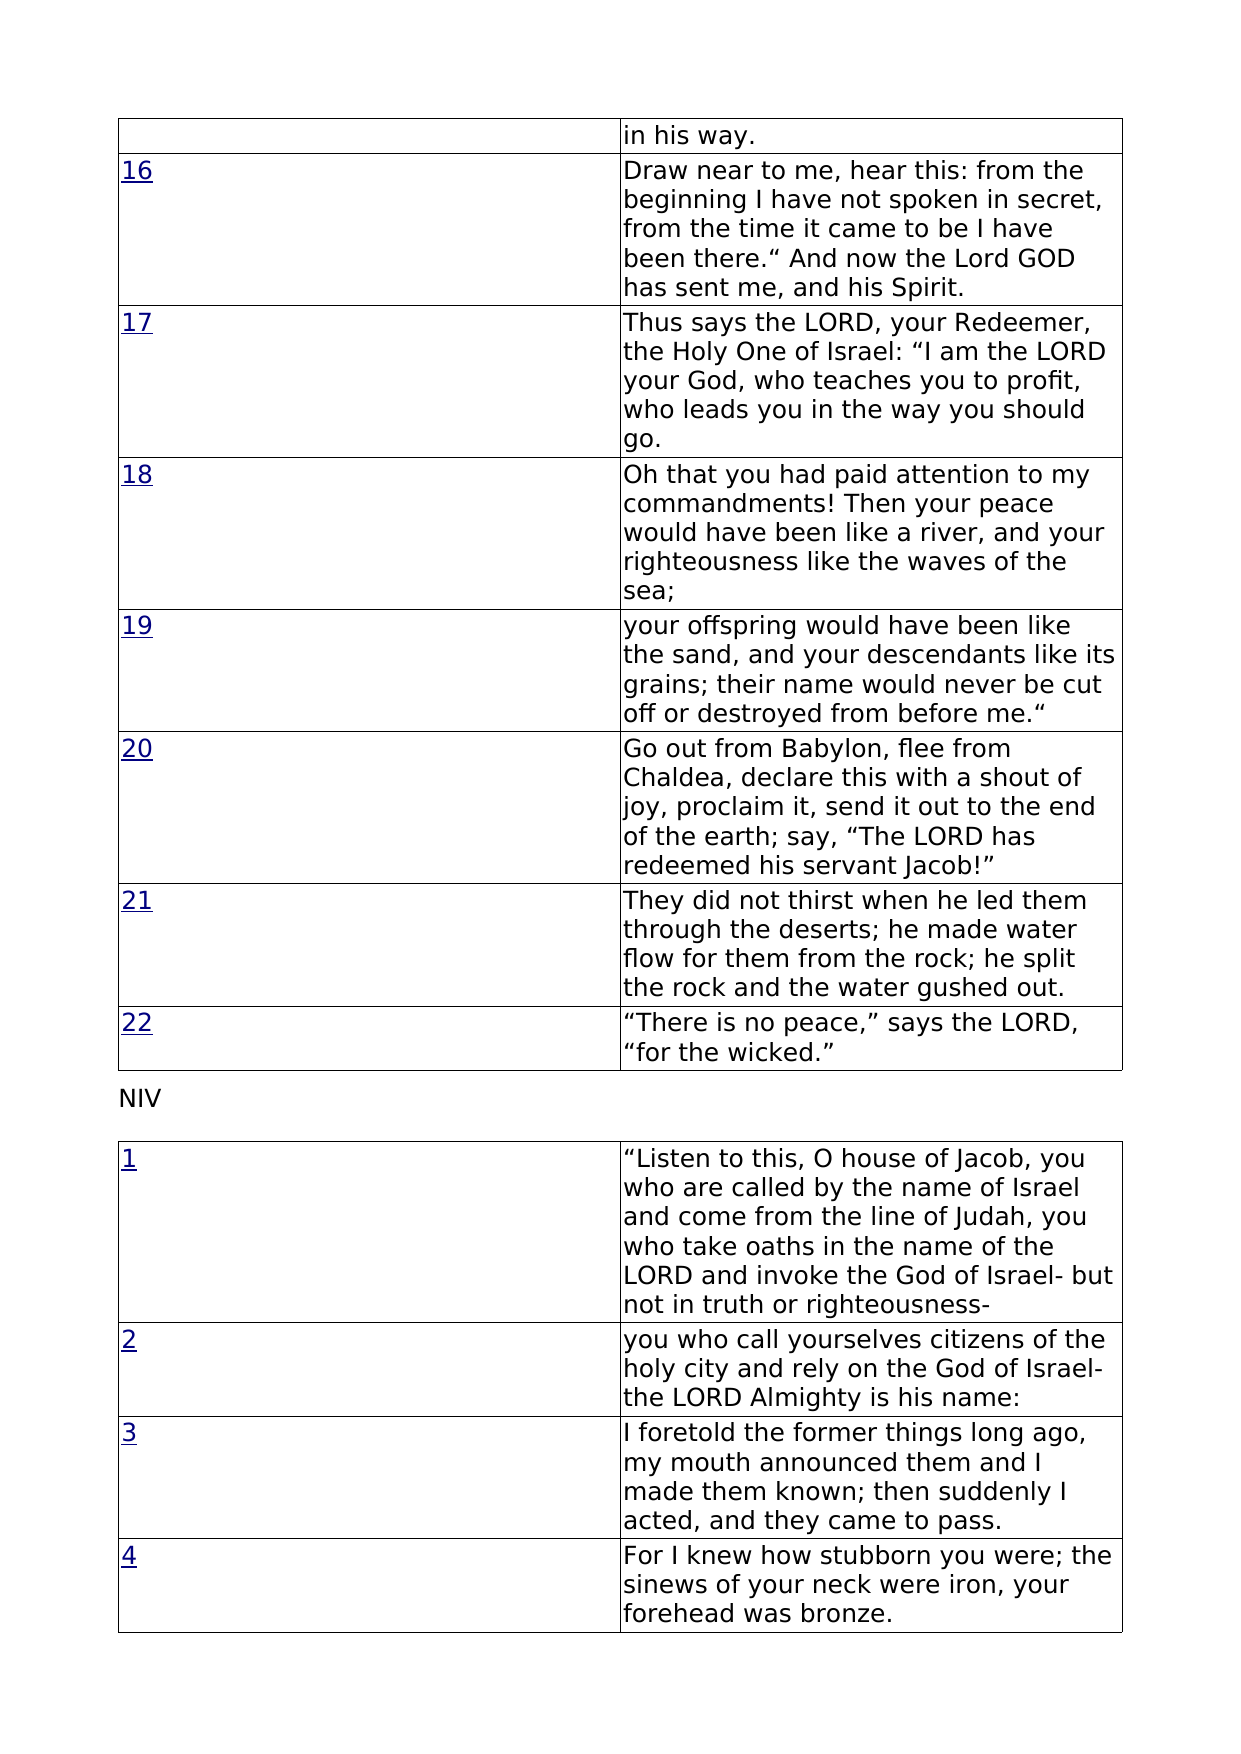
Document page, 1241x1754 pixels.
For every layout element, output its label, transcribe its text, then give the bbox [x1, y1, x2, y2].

table_cell 16 [119, 154, 620, 305]
table_cell I foretold the former things long ago, my mouth announced them and I made them known; then suddenly I acted, and they came to pass. [621, 1417, 1122, 1538]
table_cell Go out from Babylon, flee from Chaldea, declare this with a shout of joy, proclaim it, send it out to the end of the earth; say, “The LORD has redeemed his servant Jacob!” [621, 732, 1122, 883]
table_header “Listen to this, O house of Jacob, you who are called by the name of Israel and come from the line of Judah, you who take oaths in the name of the LORD and invoke the God of Israel- but not in truth or righteousness- [621, 1142, 1122, 1322]
table_cell 21 [119, 884, 620, 1006]
table_cell Draw near to me, hear this: from the beginning I have not spoken in secret, from the time it came to be I have been there.“ And now the Lord GOD has sent me, and his Spirit. [621, 154, 1122, 305]
table_cell Oh that you had paid attention to my commandments! Then your peace would have been like a river, and your righteousness like the waves of the sea; [621, 458, 1122, 608]
table_cell “There is no peace,” says the LORD, “for the wicked.” [621, 1007, 1122, 1070]
table_cell 18 [119, 458, 620, 608]
table_cell 17 [119, 306, 620, 457]
table_cell 19 [119, 610, 620, 731]
table_cell your offspring would have been like the sand, and your descendants like its grains; their name would never be cut off or destroyed from before me.“ [621, 610, 1122, 731]
table_cell [119, 119, 620, 153]
table_cell 3 [119, 1417, 620, 1538]
table_cell 22 [119, 1007, 620, 1070]
text NIV [118, 1085, 1122, 1114]
table_cell 2 [119, 1323, 620, 1416]
table_cell 20 [119, 732, 620, 883]
table_cell They did not thirst when he led them through the deserts; he made water flow for them from the rock; he split the rock and the water gushed out. [621, 884, 1122, 1006]
table_cell Thus says the LORD, your Redeemer, the Holy One of Israel: “I am the LORD your God, who teaches you to profit, who leads you in the way you should go. [621, 306, 1122, 457]
table_cell you who call yourselves citizens of the holy city and rely on the God of Israel- the LORD Almighty is his name: [621, 1323, 1122, 1416]
table_header 1 [119, 1142, 620, 1322]
table_cell in his way. [621, 119, 1122, 153]
table_cell 4 [119, 1539, 620, 1632]
table_cell For I knew how stubborn you were; the sinews of your neck were iron, your forehead was bronze. [621, 1539, 1122, 1632]
